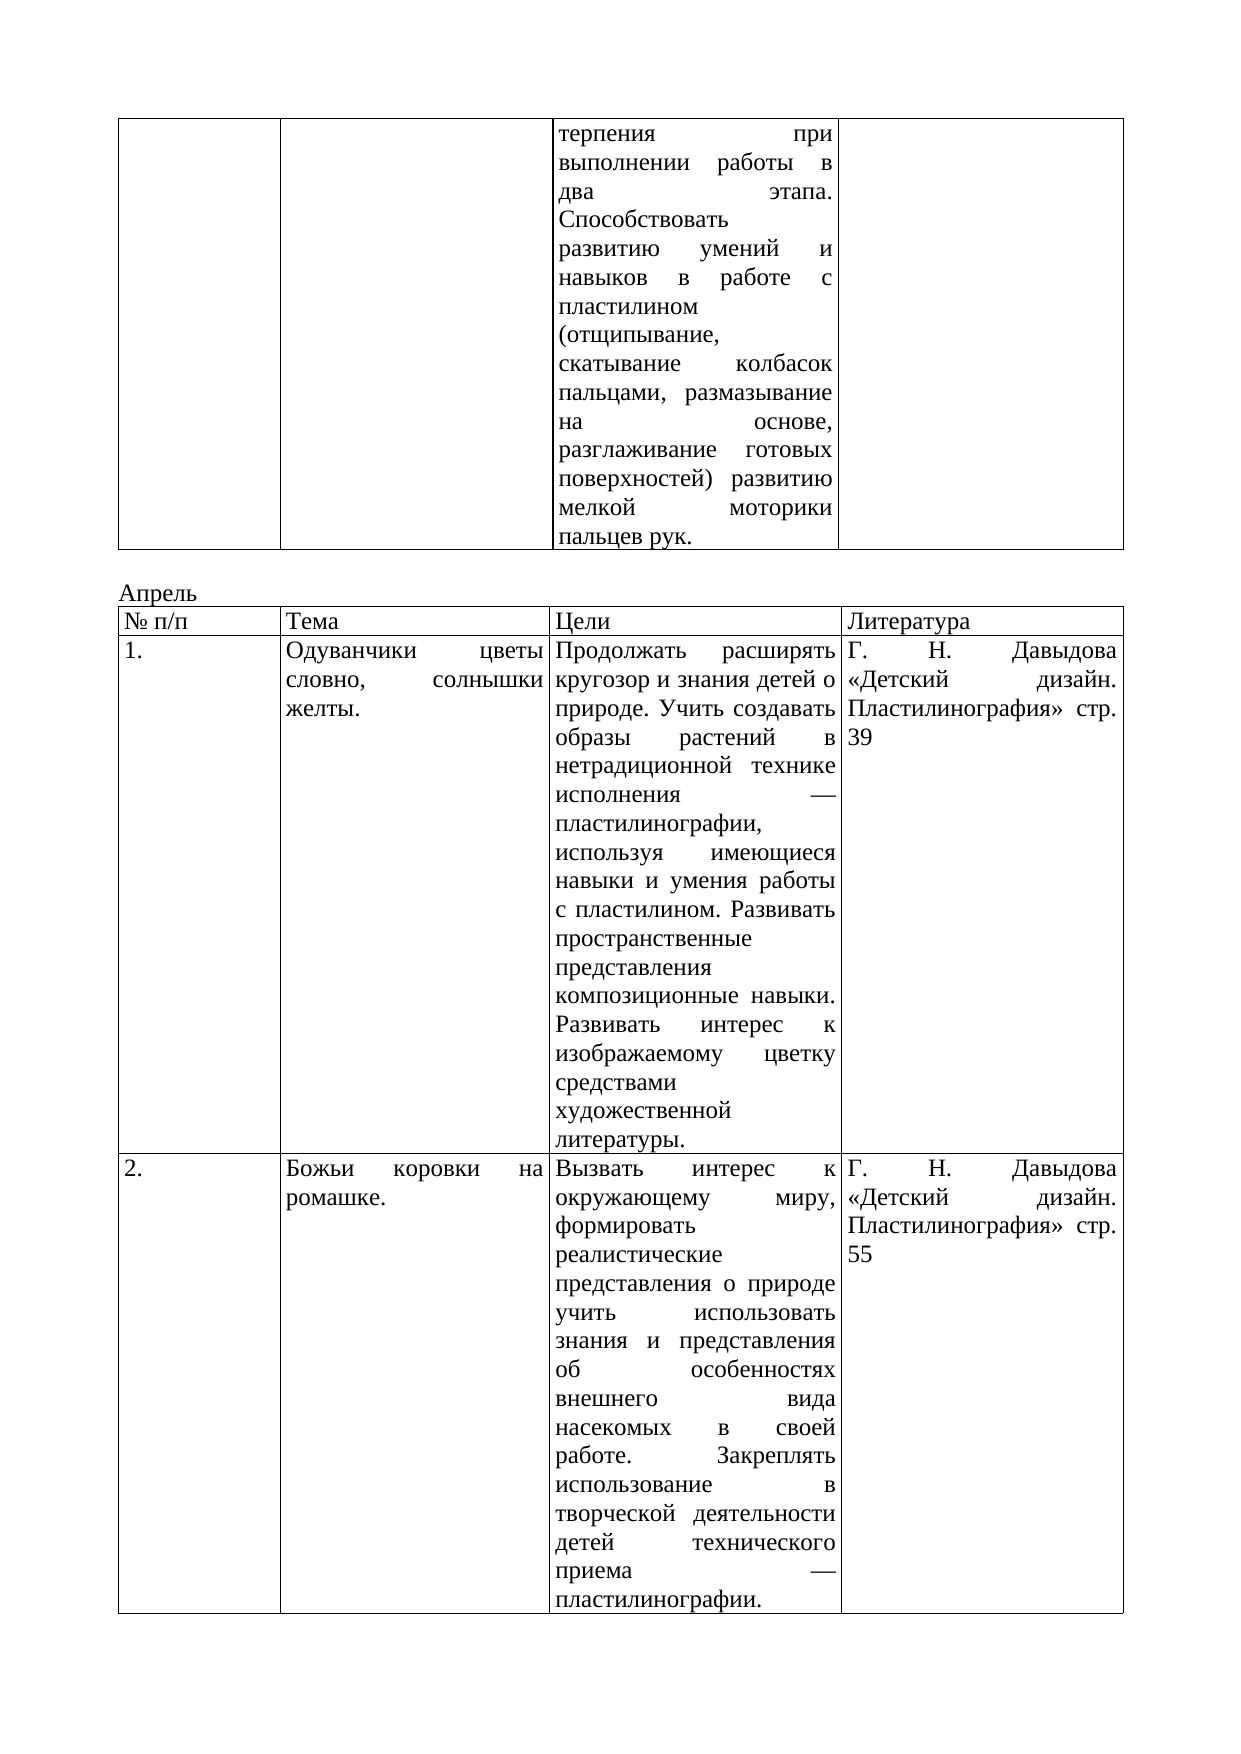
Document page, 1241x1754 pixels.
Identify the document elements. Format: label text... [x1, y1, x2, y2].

table_cell Божьи коровки на ромашке. [281, 1154, 549, 1613]
table_cell Г. Н. Давыдова «Детский дизайн. Пластилинография» стр. 55 [842, 1154, 1123, 1613]
table_cell Продолжать расширять кругозор и знания детей о природе. Учить создавать образы растений в нетрадиционной технике исполнения — пластилинографии, используя имеющиеся навыки и умения работы с пластилином. Развивать пространственные представления композиционные навыки. Развивать интерес к изображаемому цветку средствами художественной литературы. [550, 636, 841, 1153]
table_cell [281, 119, 552, 549]
table_cell [119, 119, 280, 549]
table_header Цели [550, 607, 841, 635]
table_cell Г. Н. Давыдова «Детский дизайн. Пластилинография» стр. 39 [842, 636, 1123, 1153]
table_cell Одуванчики цветы словно, солнышки желты. [281, 636, 549, 1153]
table_header Тема [281, 607, 549, 635]
table_cell Вызвать интерес к окружающему миру, формировать реалистические представления о природе учить использовать знания и представления об особенностях внешнего вида насекомых в своей работе. Закреплять использование в творческой деятельности детей технического приема — пластилинографии. [550, 1154, 841, 1613]
table_cell терпения при выполнении работы в два этапа. Способствовать развитию умений и навыков в работе с пластилином (отщипывание, скатывание колбасок пальцами, размазывание на основе, разглаживание готовых поверхностей) развитию мелкой моторики пальцев рук. [554, 119, 838, 549]
table_cell 2. [119, 1154, 280, 1613]
table_header Литература [842, 607, 1123, 635]
table_cell 1. [119, 636, 280, 1153]
table_header № п/п [119, 607, 280, 635]
text Апрель [118, 578, 1122, 606]
table_cell [839, 119, 1123, 549]
